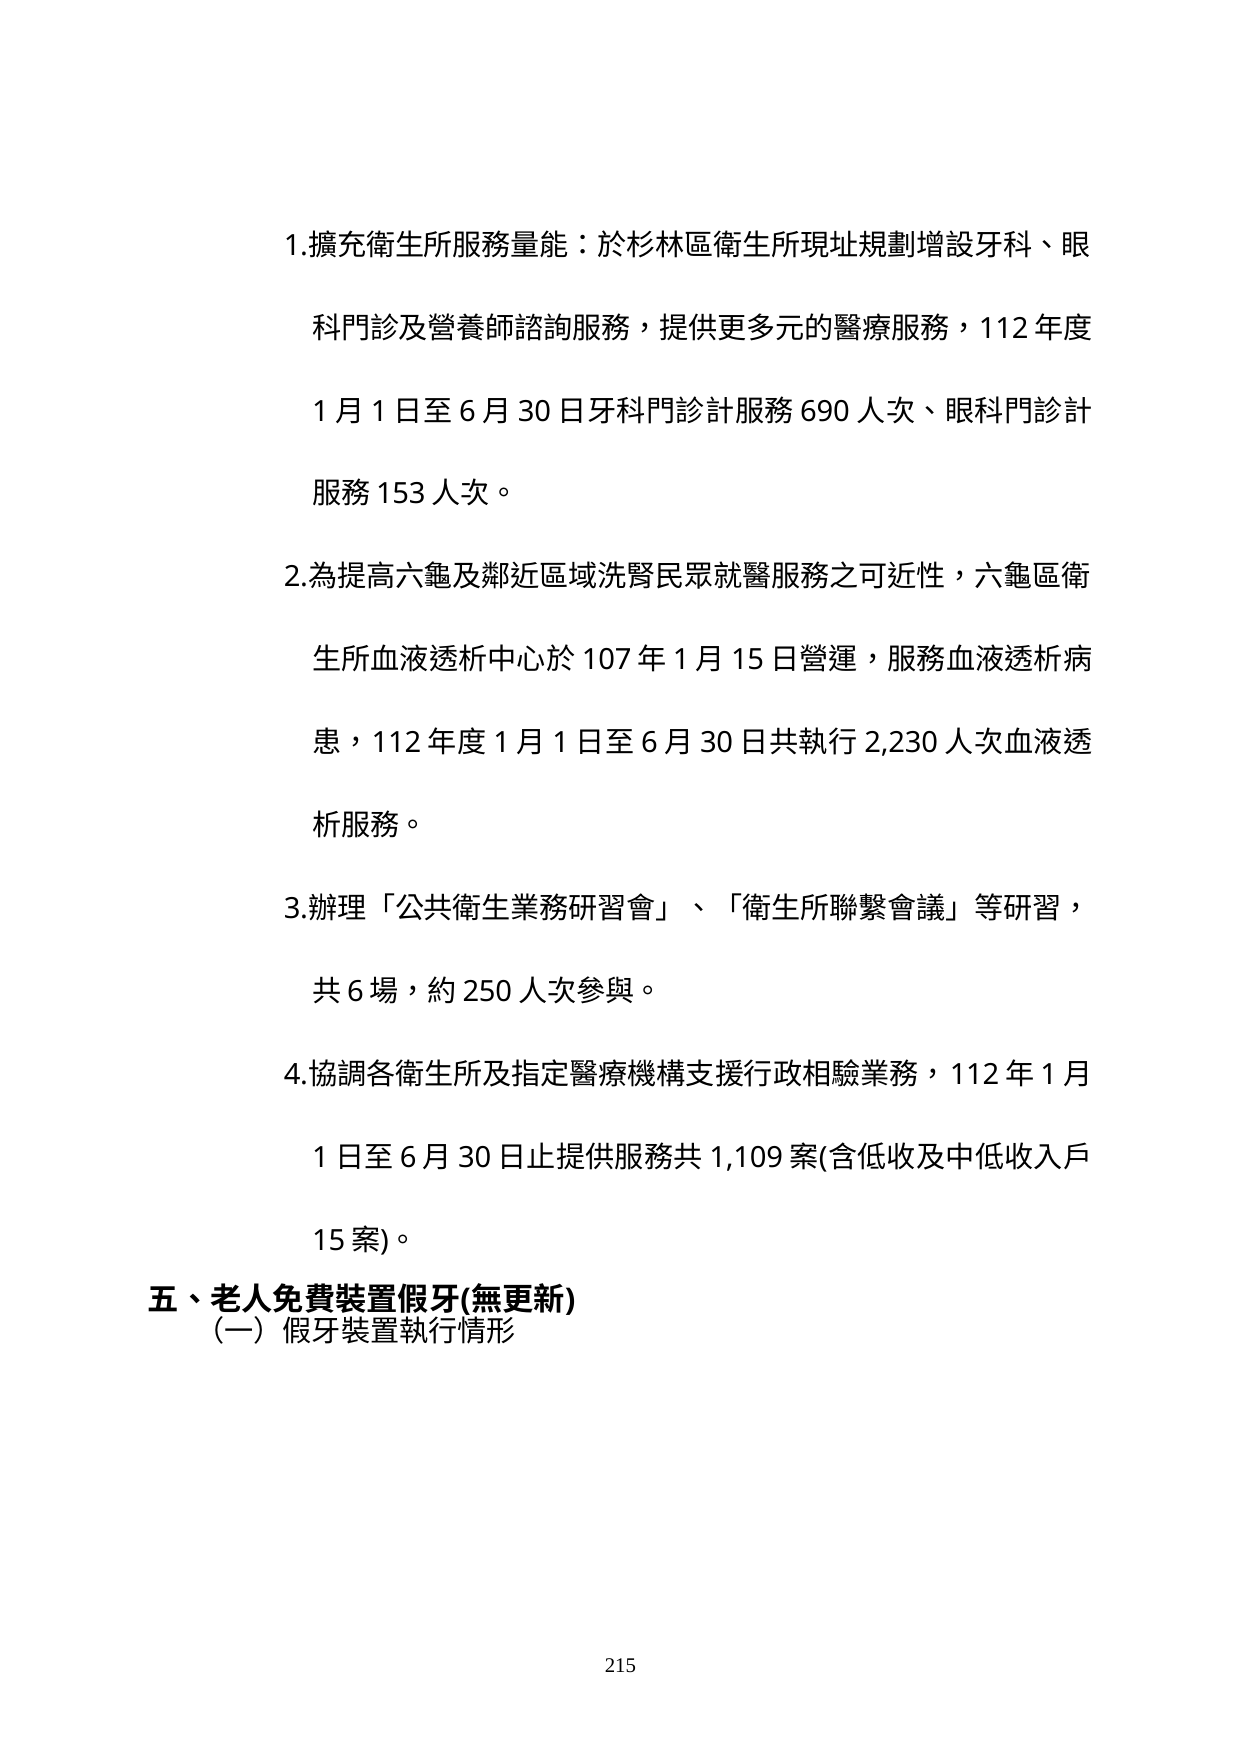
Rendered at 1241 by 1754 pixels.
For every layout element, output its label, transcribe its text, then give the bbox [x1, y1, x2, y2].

text 五、老人免費裝置假牙(無更新) [148, 1283, 1092, 1317]
text 1.擴充衛生所服務量能：於杉林區衛生所現址規劃增設牙科、眼科門診及營養師諮詢服務，提供更多元的醫療服務，112年度1月1日至6月30日牙科門診計服務690人次、眼科門診計服務153人次。 [283, 172, 1092, 504]
text 4.協調各衛生所及指定醫療機構支援行政相驗業務，112年1月1日至6月30日止提供服務共1,109案(含低收及中低收入戶15案)。 [283, 1001, 1092, 1250]
text 2.為提高六龜及鄰近區域洗腎民眾就醫服務之可近性，六龜區衛生所血液透析中心於107年1月15日營運，服務血液透析病患，112年度1月1日至6月30日共執行2,230人次血液透析服務。 [283, 504, 1092, 836]
text （一）假牙裝置執行情形 [195, 1317, 1092, 1348]
text 3.辦理「公共衛生業務研習會」、「衛生所聯繫會議」等研習，共6場，約250人次參與。 [283, 836, 1092, 1001]
